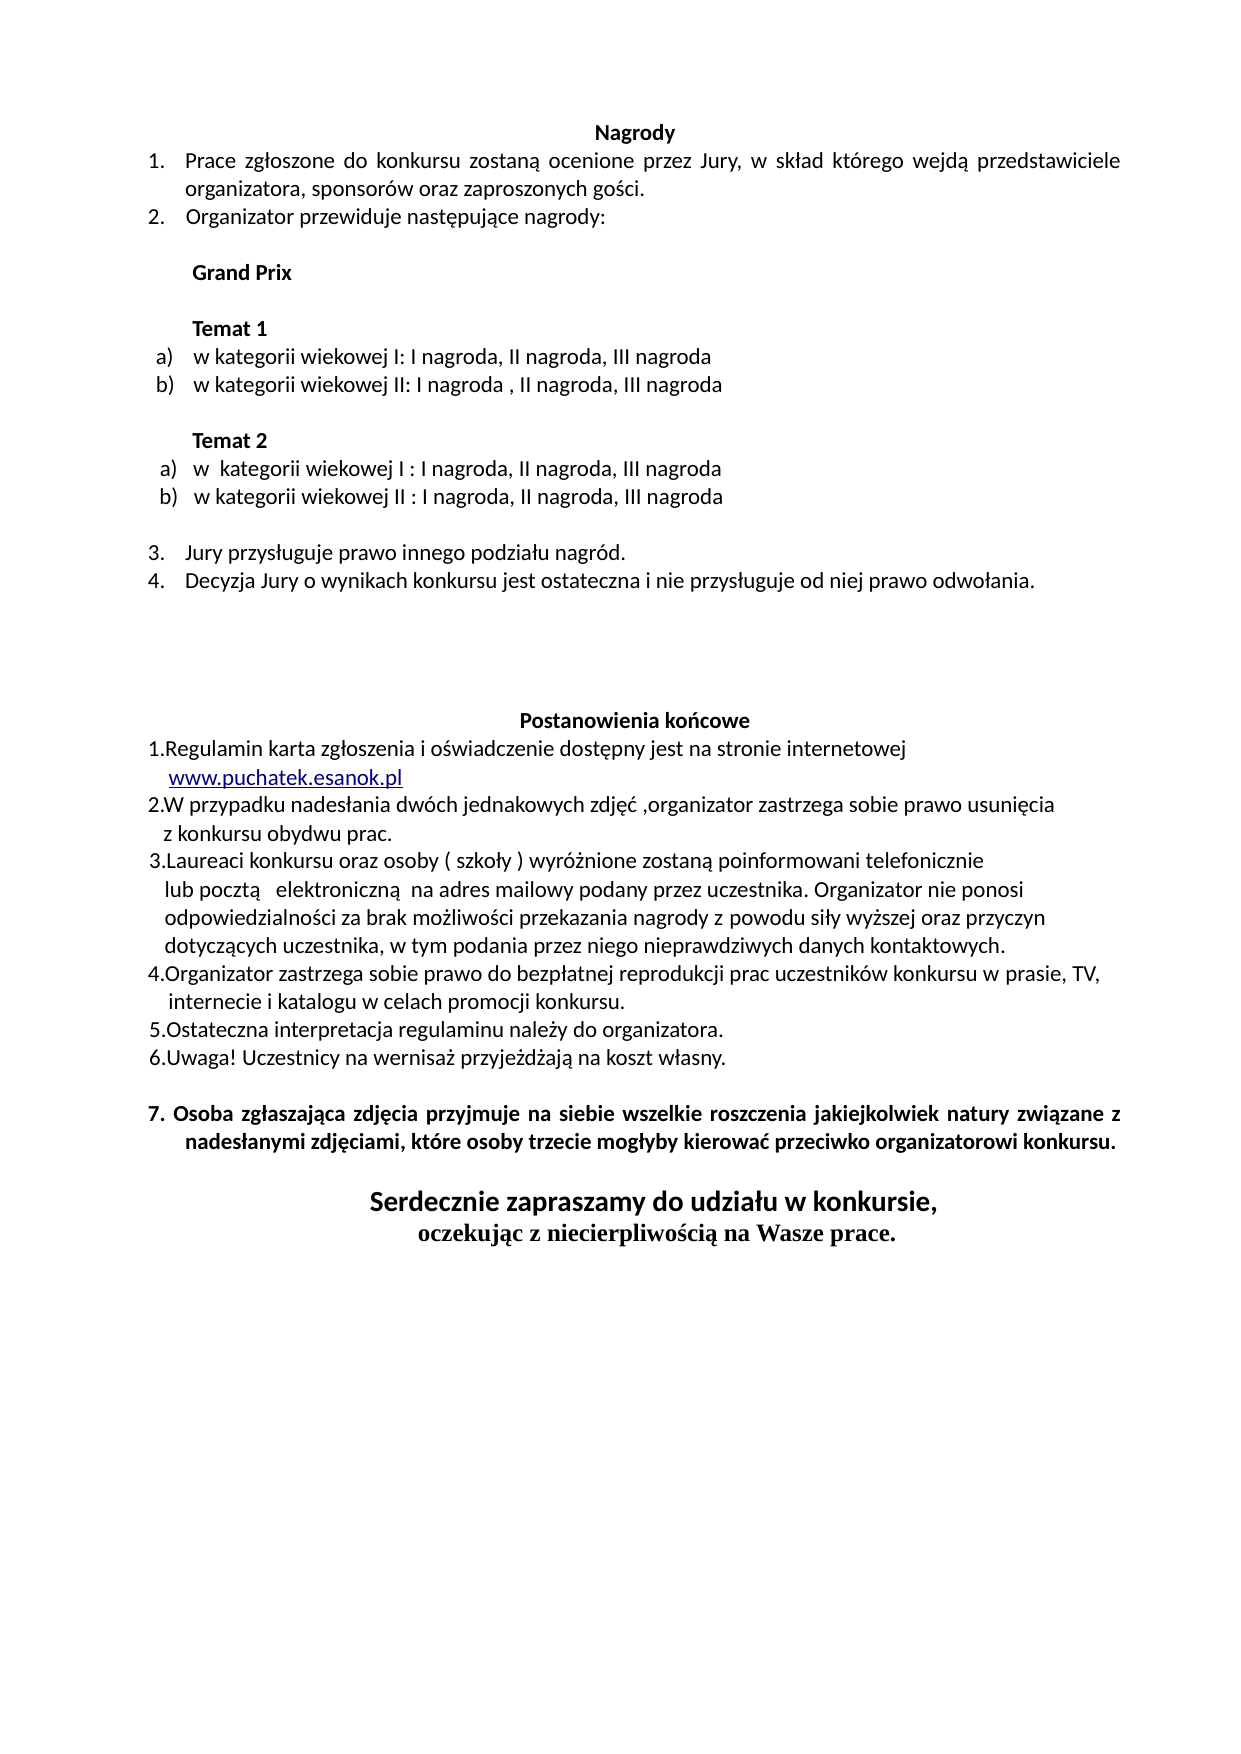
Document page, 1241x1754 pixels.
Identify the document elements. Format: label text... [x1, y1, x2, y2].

text a) w kategorii wiekowej I: I nagroda, II nagroda, III nagroda [156, 342, 1122, 370]
list 2. Organizator przewiduje następujące nagrody: [148, 202, 1122, 230]
text b) w kategorii wiekowej II: I nagroda , II nagroda, III nagroda [156, 370, 1122, 398]
text Serdecznie zapraszamy do udziału w konkursie, [192, 1183, 1122, 1218]
text 7. Osoba zgłaszająca zdjęcia przyjmuje na siebie wszelkie roszczenia jakiejkolwiek natury związane z nadesłanymi zdjęciami, które osoby trzecie mogłyby kierować przeciwko organizatorowi konkursu. [148, 1099, 1122, 1155]
text lub pocztą elektroniczną na adres mailowy podany przez uczestnika. Organizator nie ponosi [118, 875, 1122, 903]
text Temat 1 [118, 314, 1122, 342]
text 6.Uwaga! Uczestnicy na wernisaż przyjeżdżają na koszt własny. [118, 1043, 1122, 1071]
text 5.Ostateczna interpretacja regulaminu należy do organizatora. [118, 1015, 1122, 1043]
text Postanowienia końcowe [148, 707, 1122, 734]
text 1. Prace zgłoszone do konkursu zostaną ocenione przez Jury, w skład którego wejdą przedstawiciele organizatora, sponsorów oraz zaproszonych gości. [148, 146, 1122, 202]
list z konkursu obydwu prac. [148, 819, 1122, 847]
list www.puchatek.esanok.pl [148, 763, 1122, 791]
text 4. Decyzja Jury o wynikach konkursu jest ostateczna i nie przysługuje od niej prawo odwołania. [148, 566, 1122, 594]
text 4.Organizator zastrzega sobie prawo do bezpłatnej reprodukcji prac uczestników konkursu w prasie, TV, [148, 959, 1122, 987]
text Nagrody [148, 118, 1122, 146]
text internecie i katalogu w celach promocji konkursu. [148, 987, 1122, 1015]
text dotyczących uczestnika, w tym podania przez niego nieprawdziwych danych kontaktowych. [118, 931, 1122, 959]
text Temat 2 [192, 426, 1122, 454]
text 3.Laureaci konkursu oraz osoby ( szkoły ) wyróżnione zostaną poinformowani telefonicznie [118, 847, 1122, 875]
text 3. Jury przysługuje prawo innego podziału nagród. [148, 538, 1122, 566]
text Grand Prix [118, 258, 1122, 286]
text odpowiedzialności za brak możliwości przekazania nagrody z powodu siły wyższej oraz przyczyn [118, 903, 1122, 931]
text b) w kategorii wiekowej II : I nagroda, II nagroda, III nagroda [118, 482, 1122, 510]
list 2.W przypadku nadesłania dwóch jednakowych zdjęć ,organizator zastrzega sobie prawo usunięcia [148, 791, 1122, 819]
list 1.Regulamin karta zgłoszenia i oświadczenie dostępny jest na stronie internetowej [148, 734, 1122, 763]
text a) w kategorii wiekowej I : I nagroda, II nagroda, III nagroda [118, 454, 1122, 482]
text oczekując z niecierpliwością na Wasze prace. [192, 1218, 1122, 1247]
